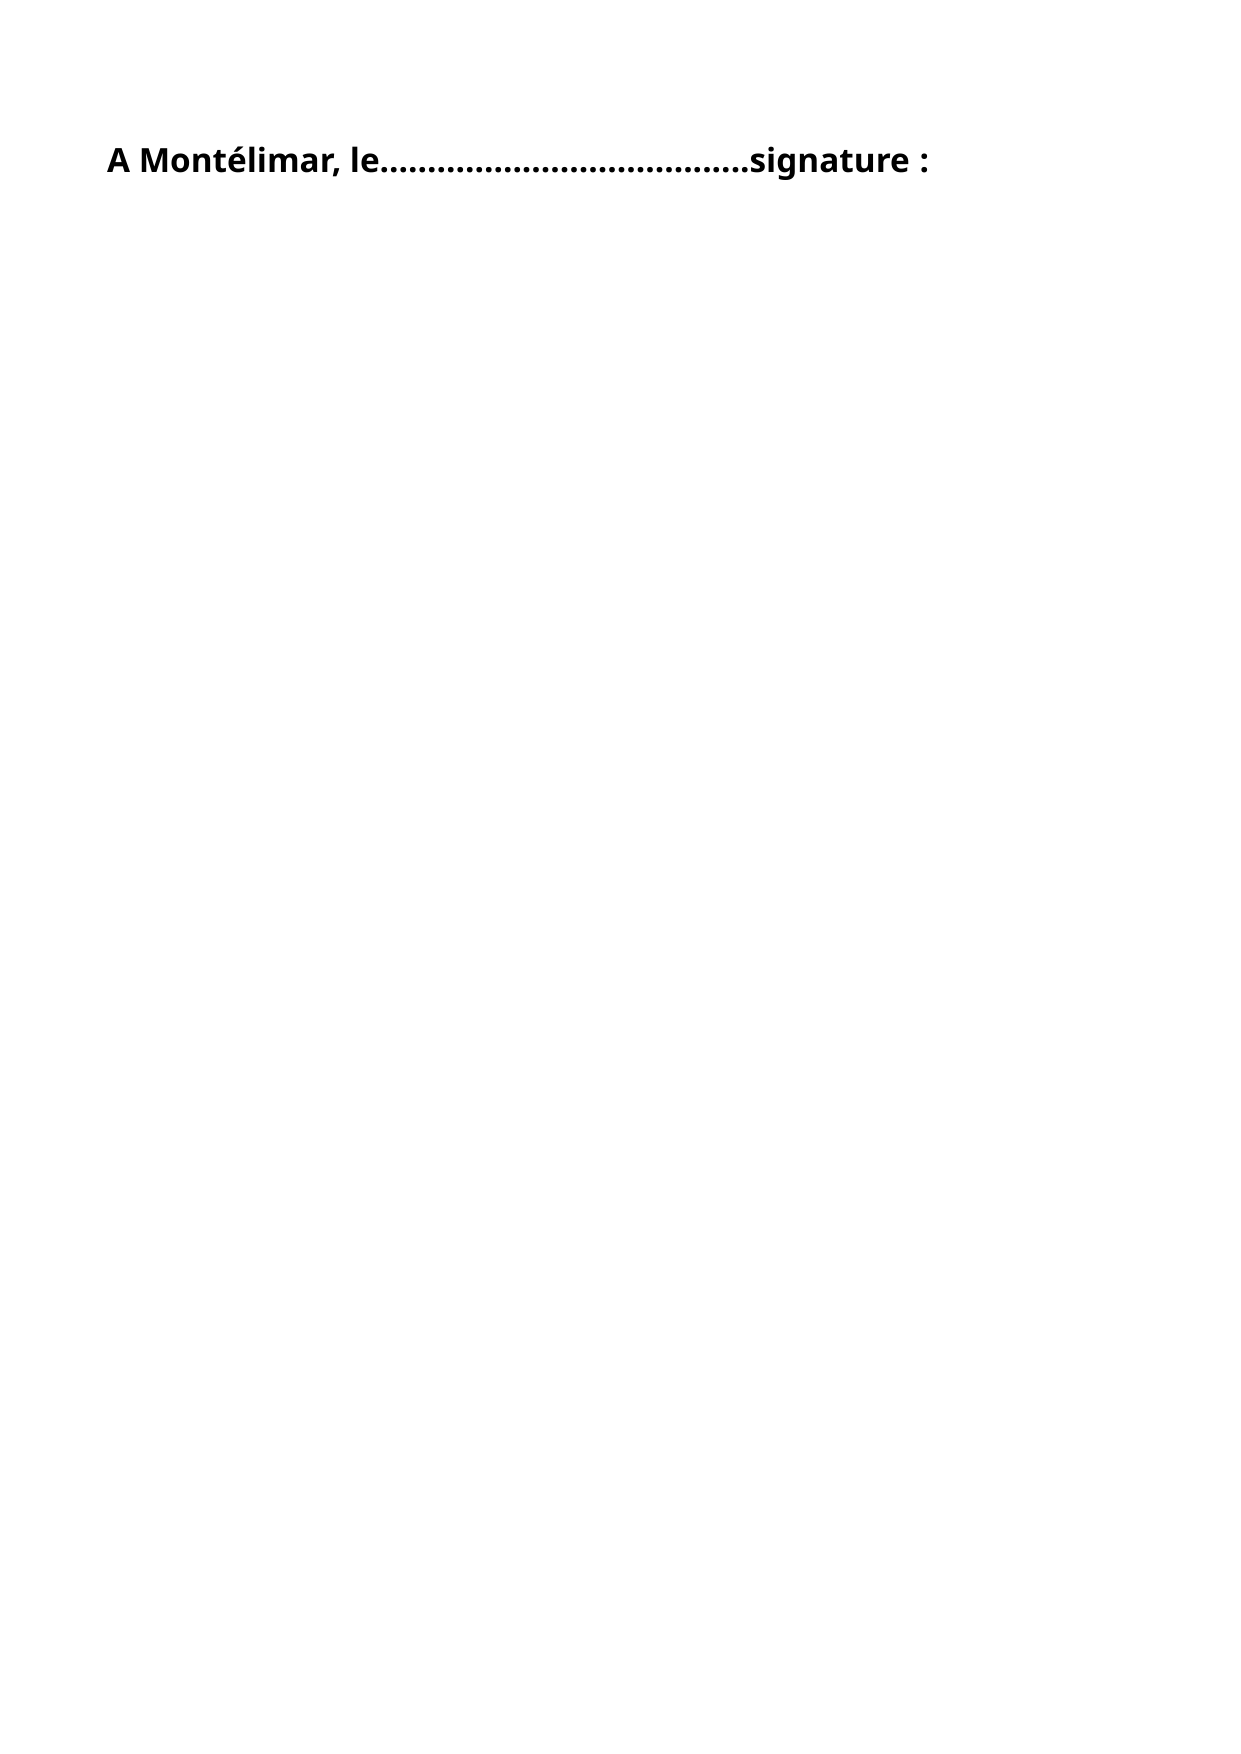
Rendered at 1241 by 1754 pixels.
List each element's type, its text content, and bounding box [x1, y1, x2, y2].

text A Montélimar, le………………………............signature : [20, 137, 1227, 182]
